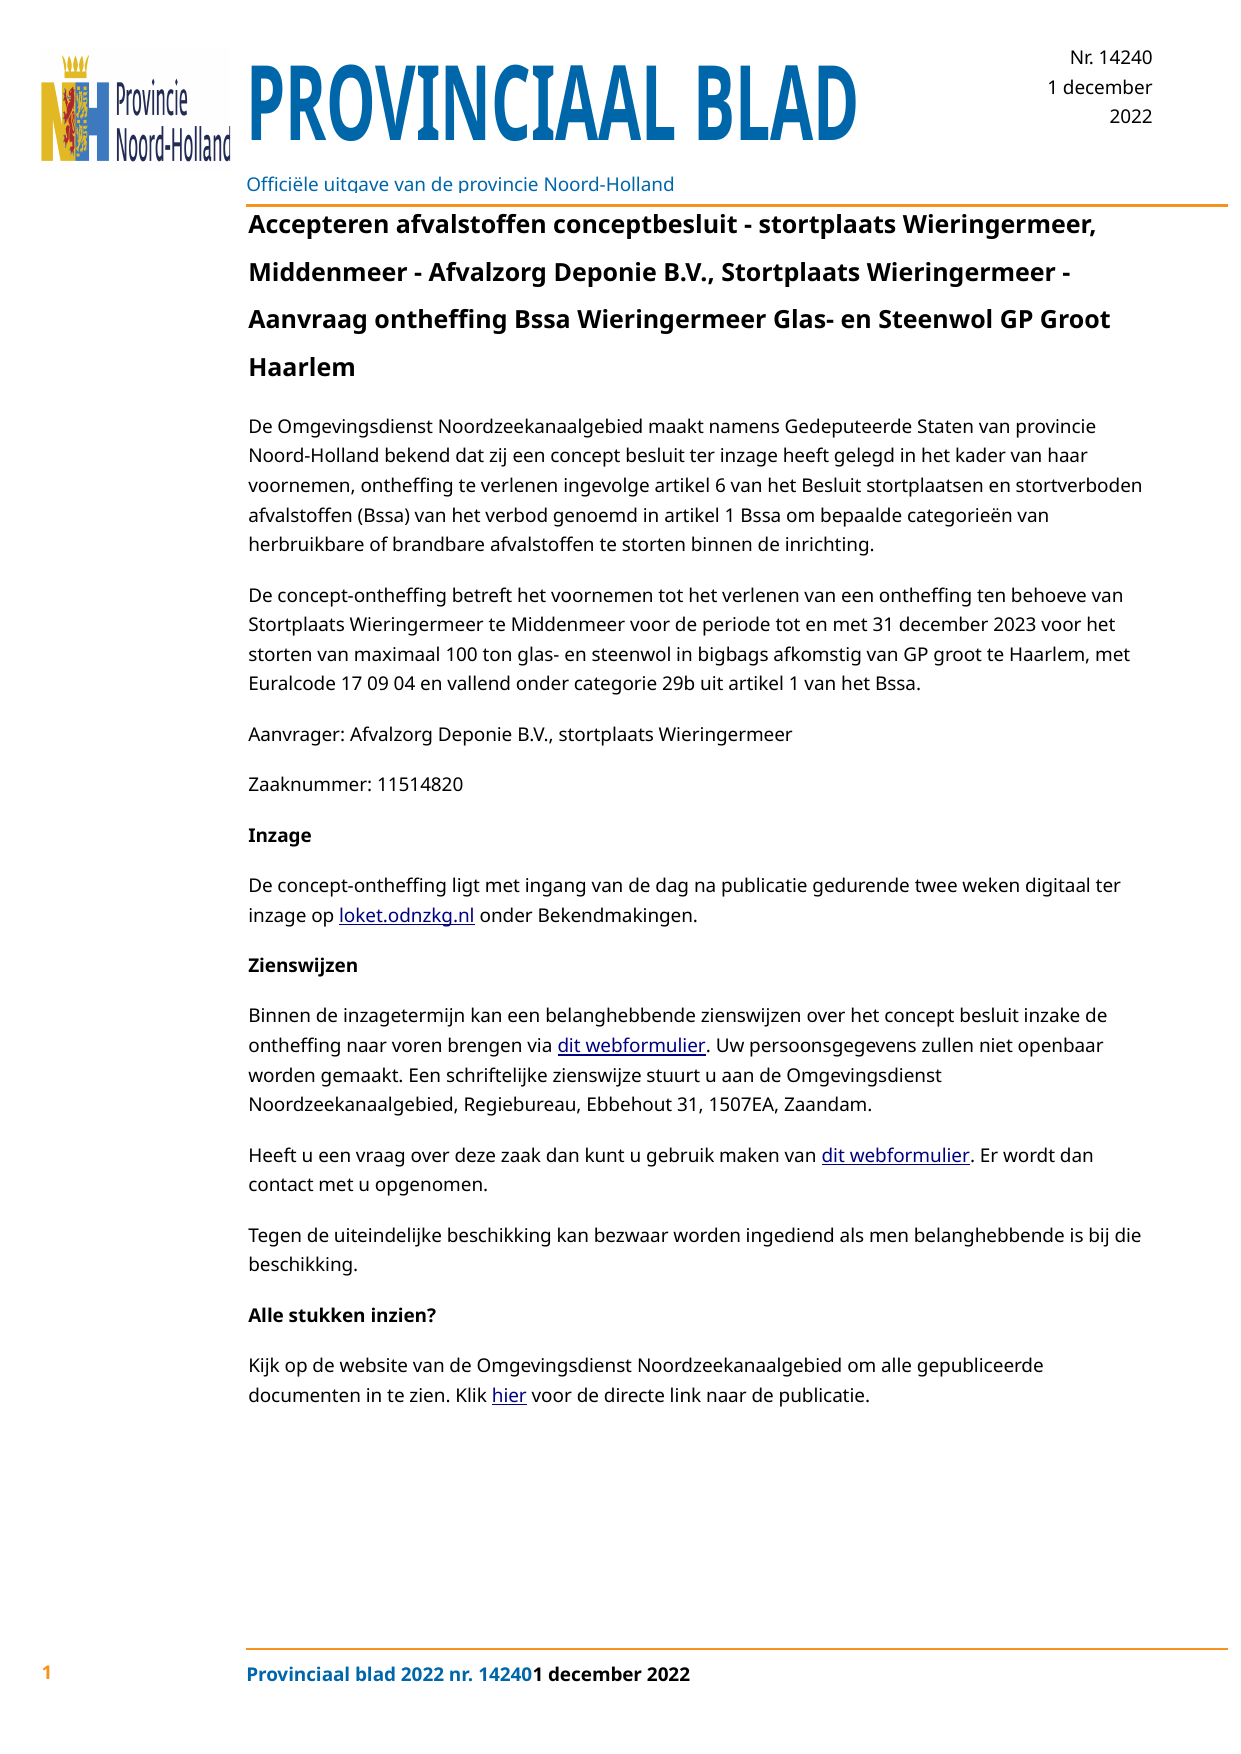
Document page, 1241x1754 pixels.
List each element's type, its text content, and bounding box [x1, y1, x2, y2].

text Heeft u een vraag over deze zaak dan kunt u gebruik maken van dit webformulier. Er wordt dan contact met u opgenomen. [248, 1142, 1152, 1197]
text Alle stukken inzien? [248, 1302, 1152, 1328]
picture [41, 47, 231, 172]
text De Omgevingsdienst Noordzeekanaalgebied maakt namens Gedeputeerde Staten van provincie Noord-Holland bekend dat zij een concept besluit ter inzage heeft gelegd in het kader van haar voornemen, ontheffing te verlenen ingevolge artikel 6 van het Besluit stortplaatsen en stortverboden afvalstoffen (Bssa) van het verbod genoemd in artikel 1 Bssa om bepaalde categorieën van herbruikbare of brandbare afvalstoffen te storten binnen de inrichting. [248, 413, 1152, 557]
text Aanvrager: Afvalzorg Deponie B.V., stortplaats Wieringermeer [248, 721, 1152, 747]
text De concept-ontheffing betreft het voornemen tot het verlenen van een ontheffing ten behoeve van Stortplaats Wieringermeer te Middenmeer voor de periode tot en met 31 december 2023 voor het storten van maximaal 100 ton glas- en steenwol in bigbags afkomstig van GP groot te Haarlem, met Euralcode 17 09 04 en vallend onder categorie 29b uit artikel 1 van het Bssa. [248, 582, 1152, 696]
text Zaaknummer: 11514820 [248, 771, 1152, 797]
text Kijk op de website van de Omgevingsdienst Noordzeekanaalgebied om alle gepubliceerde documenten in te zien. Klik hier voor de directe link naar de publicatie. [248, 1352, 1152, 1408]
text Inzage [248, 822, 1152, 848]
text Tegen de uiteindelijke beschikking kan bezwaar worden ingediend als men belanghebbende is bij die beschikking. [248, 1222, 1152, 1277]
text Accepteren afvalstoffen conceptbesluit - stortplaats Wieringermeer, Middenmeer - Afvalzorg Deponie B.V., Stortplaats Wieringermeer - Aanvraag ontheffing Bssa Wieringermeer Glas- en Steenwol GP Groot Haarlem [248, 207, 1152, 384]
text Binnen de inzagetermijn kan een belanghebbende zienswijzen over het concept besluit inzake de ontheffing naar voren brengen via dit webformulier. Uw persoonsgegevens zullen niet openbaar worden gemaakt. Een schriftelijke zienswijze stuurt u aan de Omgevingsdienst Noordzeekanaalgebied, Regiebureau, Ebbehout 31, 1507EA, Zaandam. [248, 1003, 1152, 1117]
text De concept-ontheffing ligt met ingang van de dag na publicatie gedurende twee weken digitaal ter inzage op loket.odnzkg.nl onder Bekendmakingen. [248, 872, 1152, 928]
text Zienswijzen [248, 952, 1152, 978]
